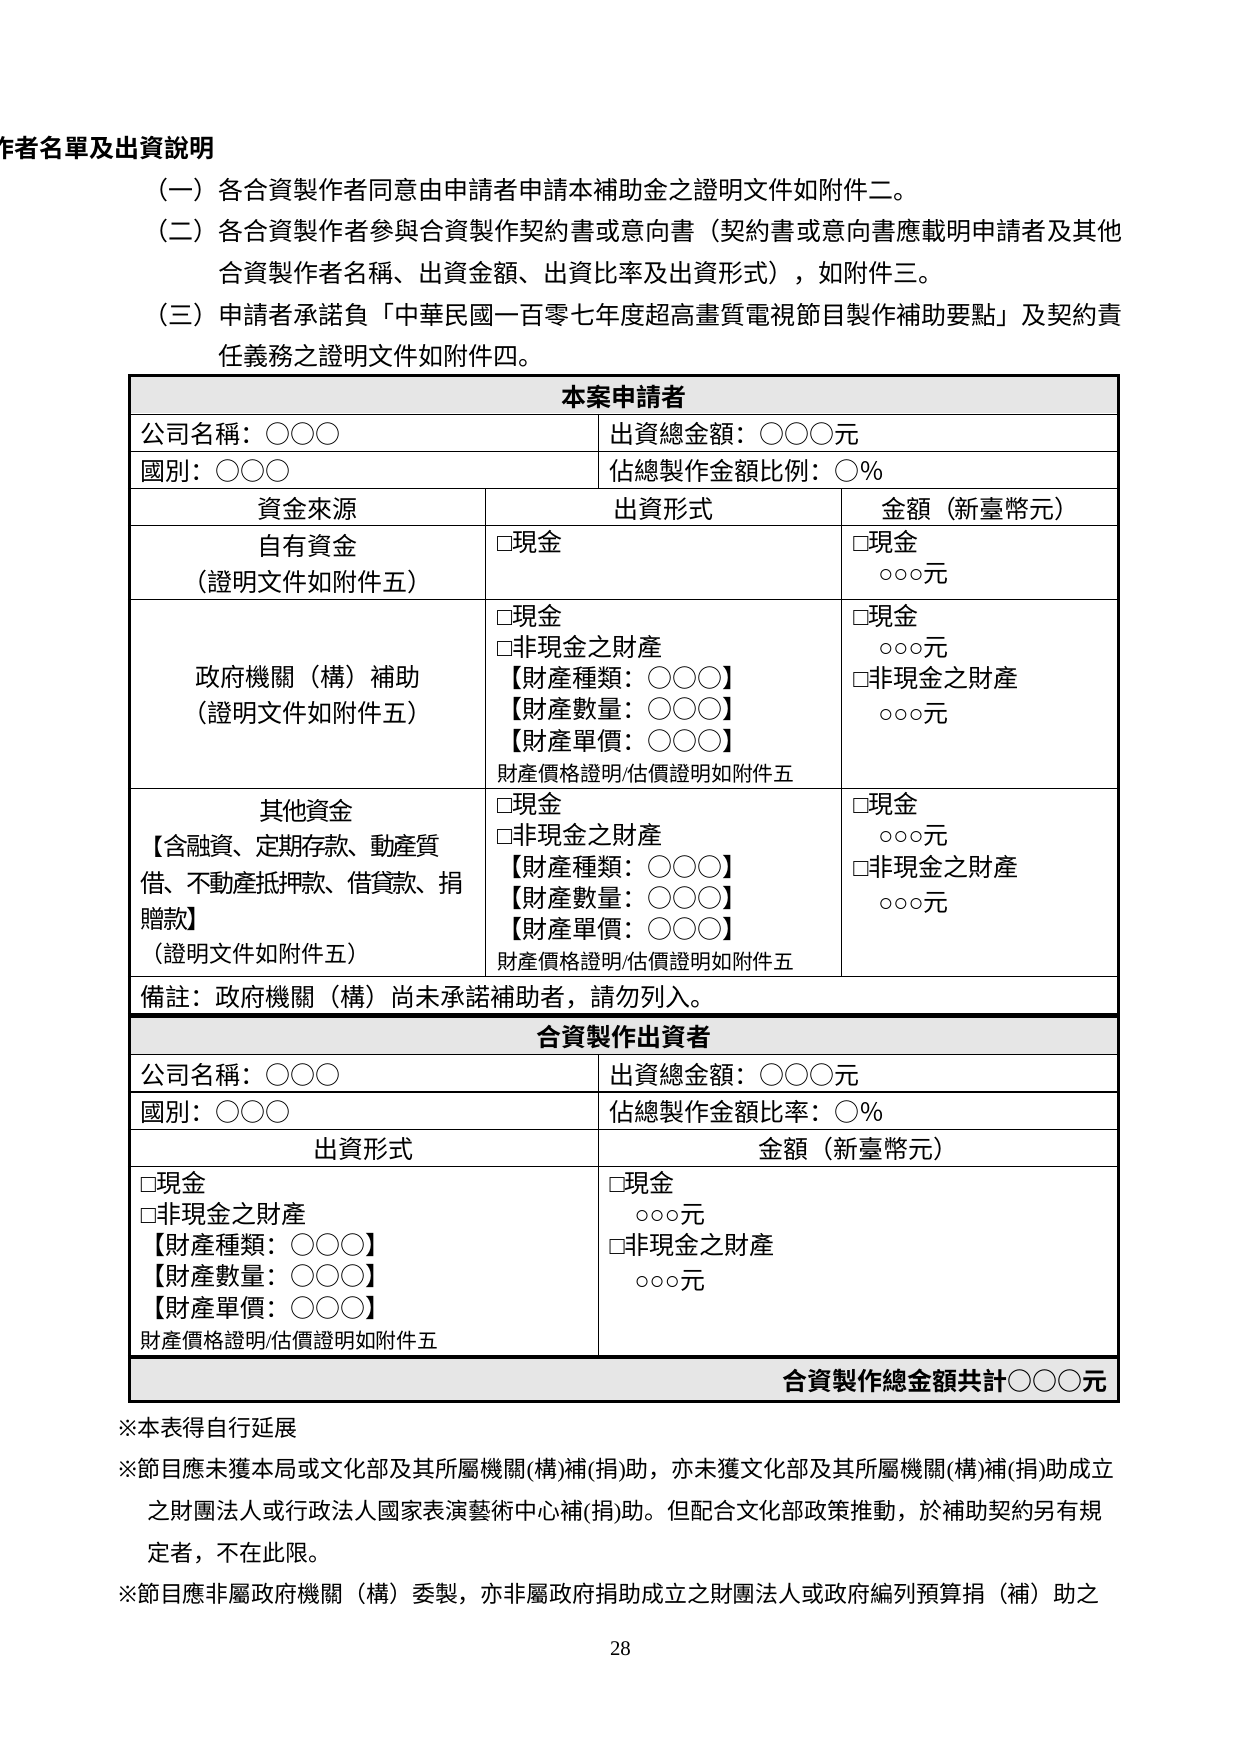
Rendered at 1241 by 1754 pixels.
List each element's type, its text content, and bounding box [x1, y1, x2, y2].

table_cell 合資製作出資者 [131, 1018, 1117, 1054]
table_cell 金額（新臺幣元） [842, 489, 1117, 525]
table_cell 出資形式 [486, 489, 841, 525]
table_cell 出資形式 [131, 1130, 598, 1166]
table_cell 備註：政府機關（構）尚未承諾補助者，請勿列入。 [131, 977, 1117, 1013]
table_cell □現金 □非現金之財產 【財產種類：○○○】 【財產數量：○○○】 【財產單價：○○○】 財產價格證明/估價證明如附件五 [486, 600, 841, 787]
table_cell 出資總金額：○○○元 [599, 1055, 1117, 1091]
table_cell 自有資金 （證明文件如附件五） [131, 526, 485, 599]
table_cell 合資製作總金額共計○○○元 [131, 1359, 1117, 1400]
table_cell 公司名稱：○○○ [131, 1055, 598, 1091]
table_cell □現金 ○○○元 □非現金之財產 ○○○元 [599, 1167, 1117, 1354]
table_cell □現金 ○○○元 □非現金之財產 ○○○元 [842, 789, 1117, 976]
text ※本表得自行延展 [118, 1403, 1122, 1444]
table_cell 資金來源 [131, 489, 485, 525]
table_cell □現金 □非現金之財產 【財產種類：○○○】 【財產數量：○○○】 【財產單價：○○○】 財產價格證明/估價證明如附件五 [486, 789, 841, 976]
text （一）各合資製作者同意由申請者申請本補助金之證明文件如附件二。 [143, 166, 1122, 207]
table_cell 公司名稱：○○○ [131, 415, 598, 451]
table_cell 政府機關（構）補助 （證明文件如附件五） [131, 600, 485, 787]
text 四、合資製作者名單及出資說明 [0, 124, 1122, 166]
table_cell □現金 [486, 526, 841, 599]
table_cell □現金 ○○○元 [842, 526, 1117, 599]
table_cell 佔總製作金額比例：○％ [599, 452, 1117, 488]
table_cell 國別：○○○ [131, 1093, 598, 1129]
text ※節目應未獲本局或文化部及其所屬機關(構)補(捐)助，亦未獲文化部及其所屬機關(構)補(捐)助成立之財團法人或行政法人國家表演藝術中心補(捐)助。但配合文化部政策推動，於補助契約另有規定者，不在此限。 [118, 1444, 1122, 1569]
table_cell 金額（新臺幣元） [599, 1130, 1117, 1166]
table_cell 出資總金額：○○○元 [599, 415, 1117, 451]
table_cell 佔總製作金額比率：○％ [599, 1093, 1117, 1129]
table_cell 其他資金 【含融資、定期存款、動產質借、不動產抵押款、借貸款、捐贈款】 （證明文件如附件五） [131, 789, 485, 976]
table_cell 國別：○○○ [131, 452, 598, 488]
text （二）各合資製作者參與合資製作契約書或意向書（契約書或意向書應載明申請者及其他合資製作者名稱、出資金額、出資比率及出資形式），如附件三。 [143, 207, 1122, 291]
text ※節目應非屬政府機關（構）委製，亦非屬政府捐助成立之財團法人或政府編列預算捐（補）助之 [118, 1569, 1122, 1611]
table_cell □現金 □非現金之財產 【財產種類：○○○】 【財產數量：○○○】 【財產單價：○○○】 財產價格證明/估價證明如附件五 [131, 1167, 598, 1354]
table_cell □現金 ○○○元 □非現金之財產 ○○○元 [842, 600, 1117, 787]
table_header 本案申請者 [131, 377, 1117, 413]
text （三）申請者承諾負「中華民國一百零七年度超高畫質電視節目製作補助要點」及契約責任義務之證明文件如附件四。 [143, 291, 1122, 374]
